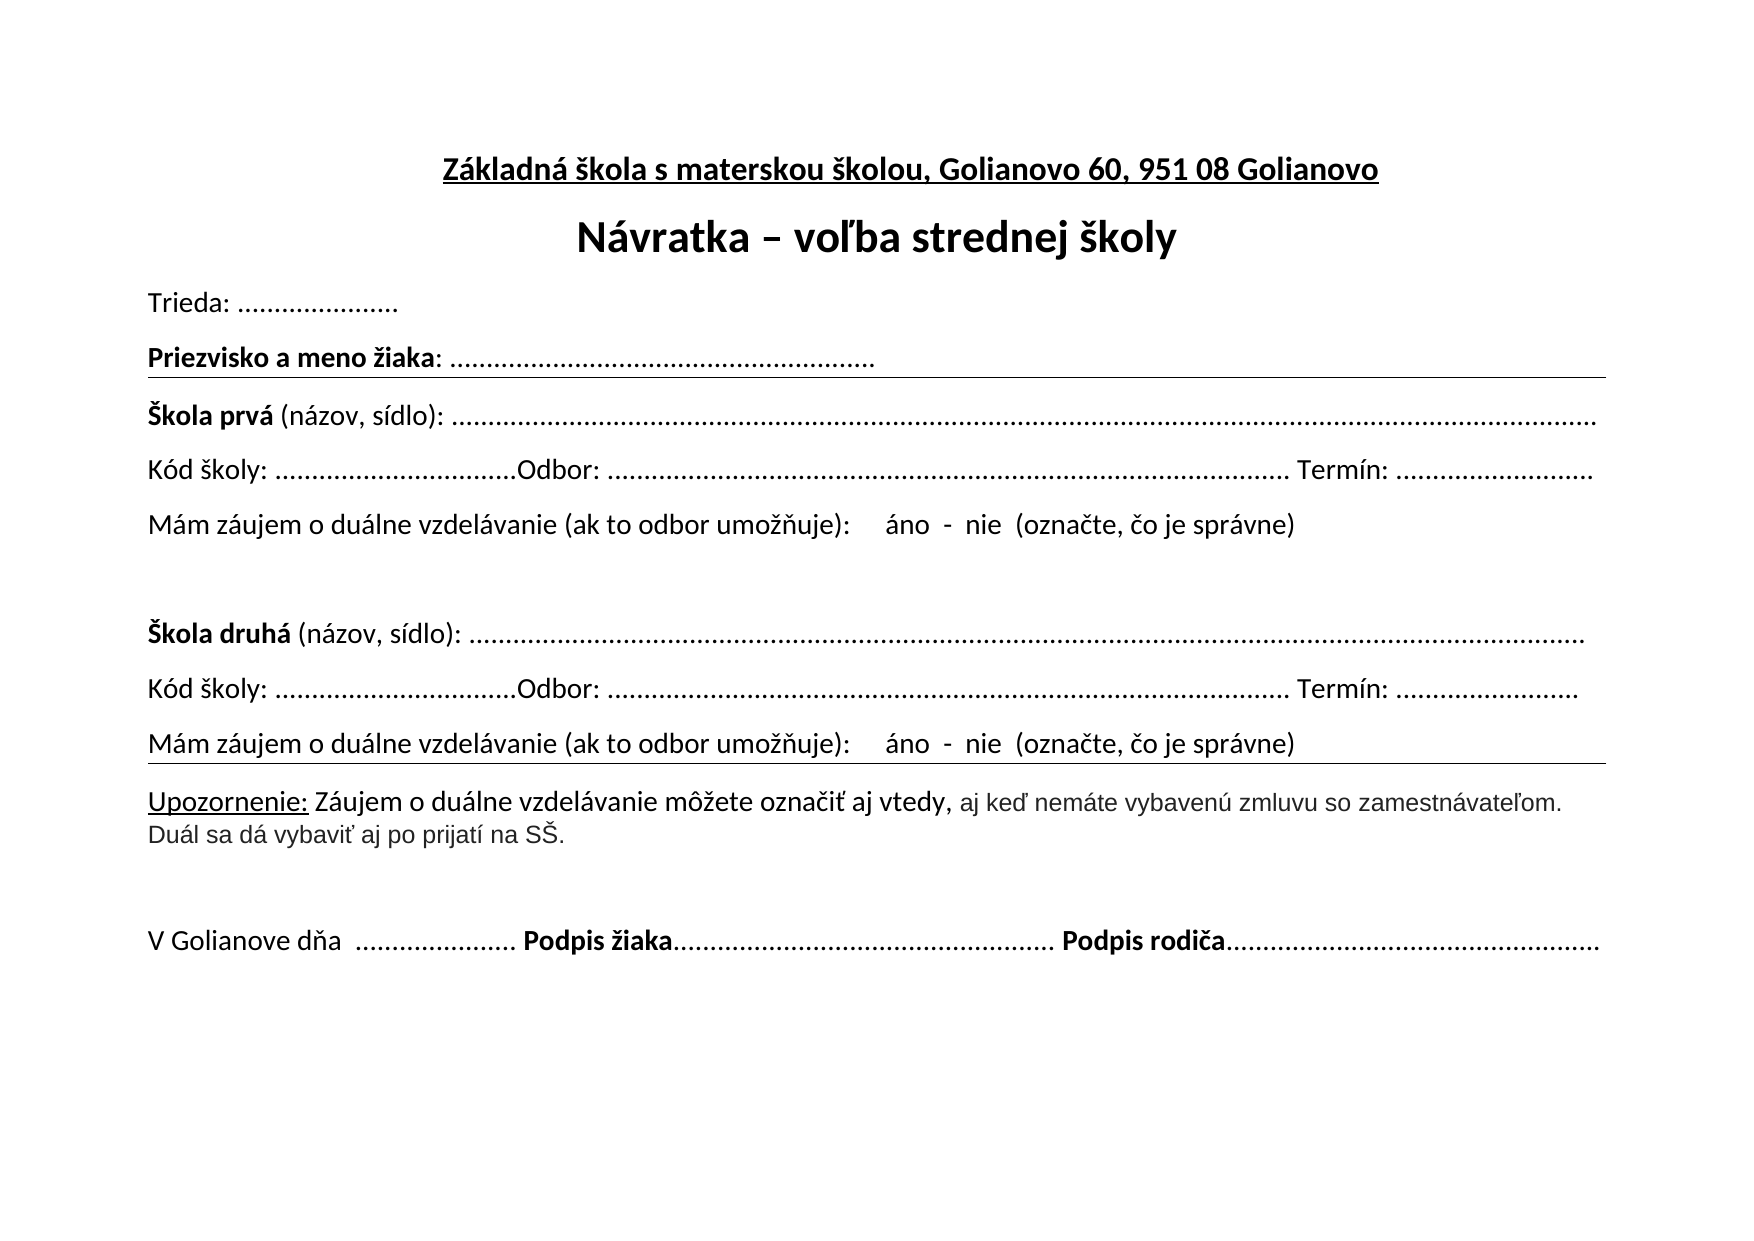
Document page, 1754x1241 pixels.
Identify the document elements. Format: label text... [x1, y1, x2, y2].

text Škola druhá (názov, sídlo): ........................................................................................................................................................ [148, 616, 1606, 651]
text Trieda: ...................... [148, 284, 1606, 320]
text Škola prvá (názov, sídlo): ............................................................................................................................................................ [148, 397, 1606, 432]
text Kód školy: .................................Odbor: ............................................................................................. Termín: ......................... [148, 670, 1606, 706]
text Upozornenie: Záujem o duálne vzdelávanie môžete označiť aj vtedy, aj keď nemáte vybavenú zmluvu so zamestnávateľom. Duál sa dá vybaviť aj po prijatí na SŠ. [148, 783, 1606, 849]
text V Golianove dňa ...................... Podpis žiaka.................................................... Podpis rodiča................................................... [148, 922, 1606, 958]
text Priezvisko a meno žiaka: .......................................................... [148, 339, 1606, 377]
text Mám záujem o duálne vzdelávanie (ak to odbor umožňuje): áno - nie (označte, čo je správne) [148, 506, 1606, 542]
text Návratka – voľba strednej školy [148, 208, 1606, 264]
text Základná škola s materskou školou, Golianovo 60, 951 08 Golianovo [369, 148, 1606, 188]
text Kód školy: .................................Odbor: ............................................................................................. Termín: ........................... [148, 451, 1606, 487]
text Mám záujem o duálne vzdelávanie (ak to odbor umožňuje): áno - nie (označte, čo je správne) [148, 725, 1606, 763]
